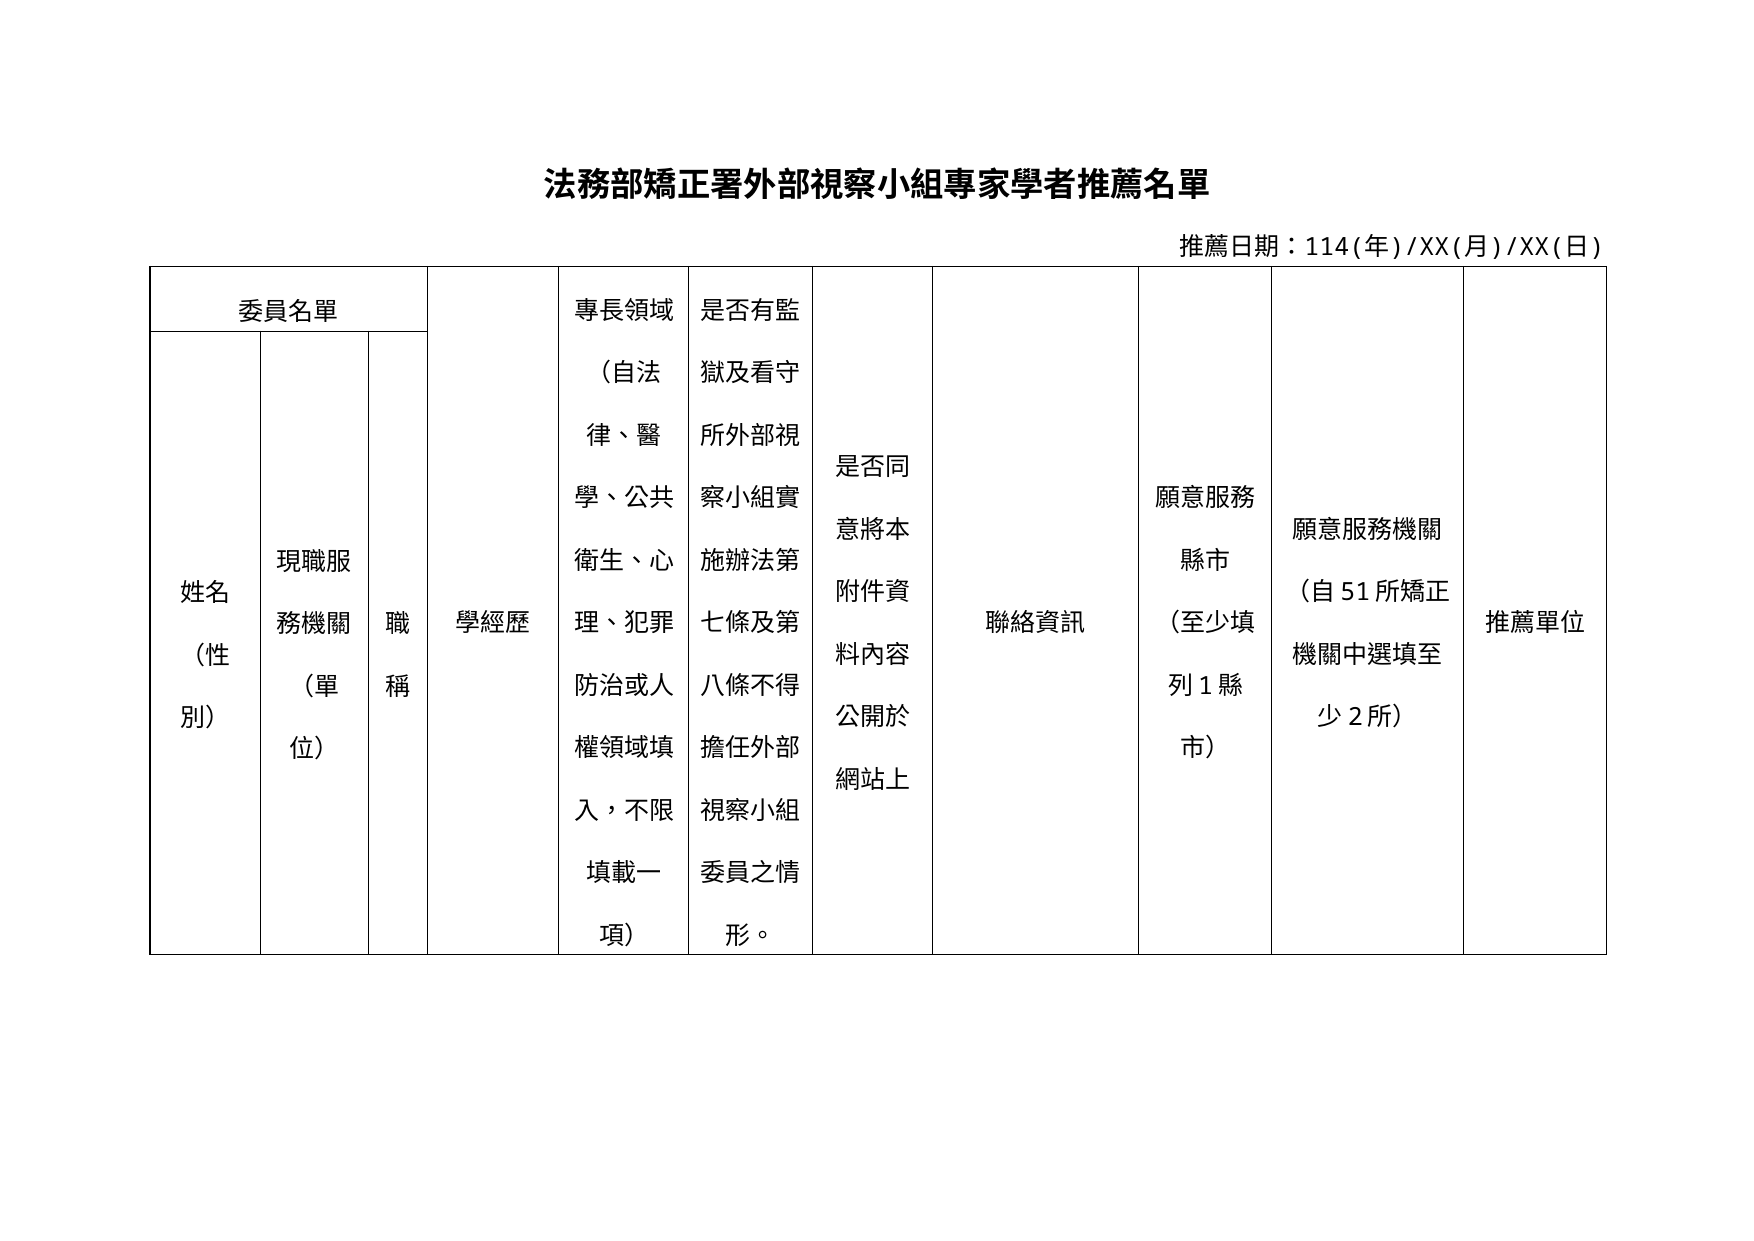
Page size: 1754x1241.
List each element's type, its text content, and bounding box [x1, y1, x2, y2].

table_cell 姓名 （性別） [151, 332, 260, 954]
text 推薦日期：114(年)/XX(月)/XX(日) [150, 203, 1604, 266]
table_cell 現職服 務機關 （單位） [261, 332, 368, 954]
table_header 專長領域 （自法律、醫學、公共衛生、心理、犯罪防治或人權領域填入，不限填載一項） [559, 267, 688, 954]
table_header 願意服務縣市 （至少填列1縣市） [1139, 267, 1271, 954]
table_header 委員名單 [151, 267, 427, 331]
table_header 聯絡資訊 [933, 267, 1138, 954]
table_header 學經歷 [428, 267, 558, 954]
table_header 是否有監獄及看守所外部視察小組實施辦法第七條及第八條不得擔任外部視察小組委員之情形。 [689, 267, 812, 954]
table_header 是否同意將本附件資料內容公開於網站上 [813, 267, 932, 954]
text 法務部矯正署外部視察小組專家學者推薦名單 [150, 141, 1604, 203]
table_cell 職稱 [369, 332, 427, 954]
table_header 願意服務機關（自51所矯正機關中選填至少2所） [1272, 267, 1463, 954]
table_header 推薦單位 [1464, 267, 1606, 954]
